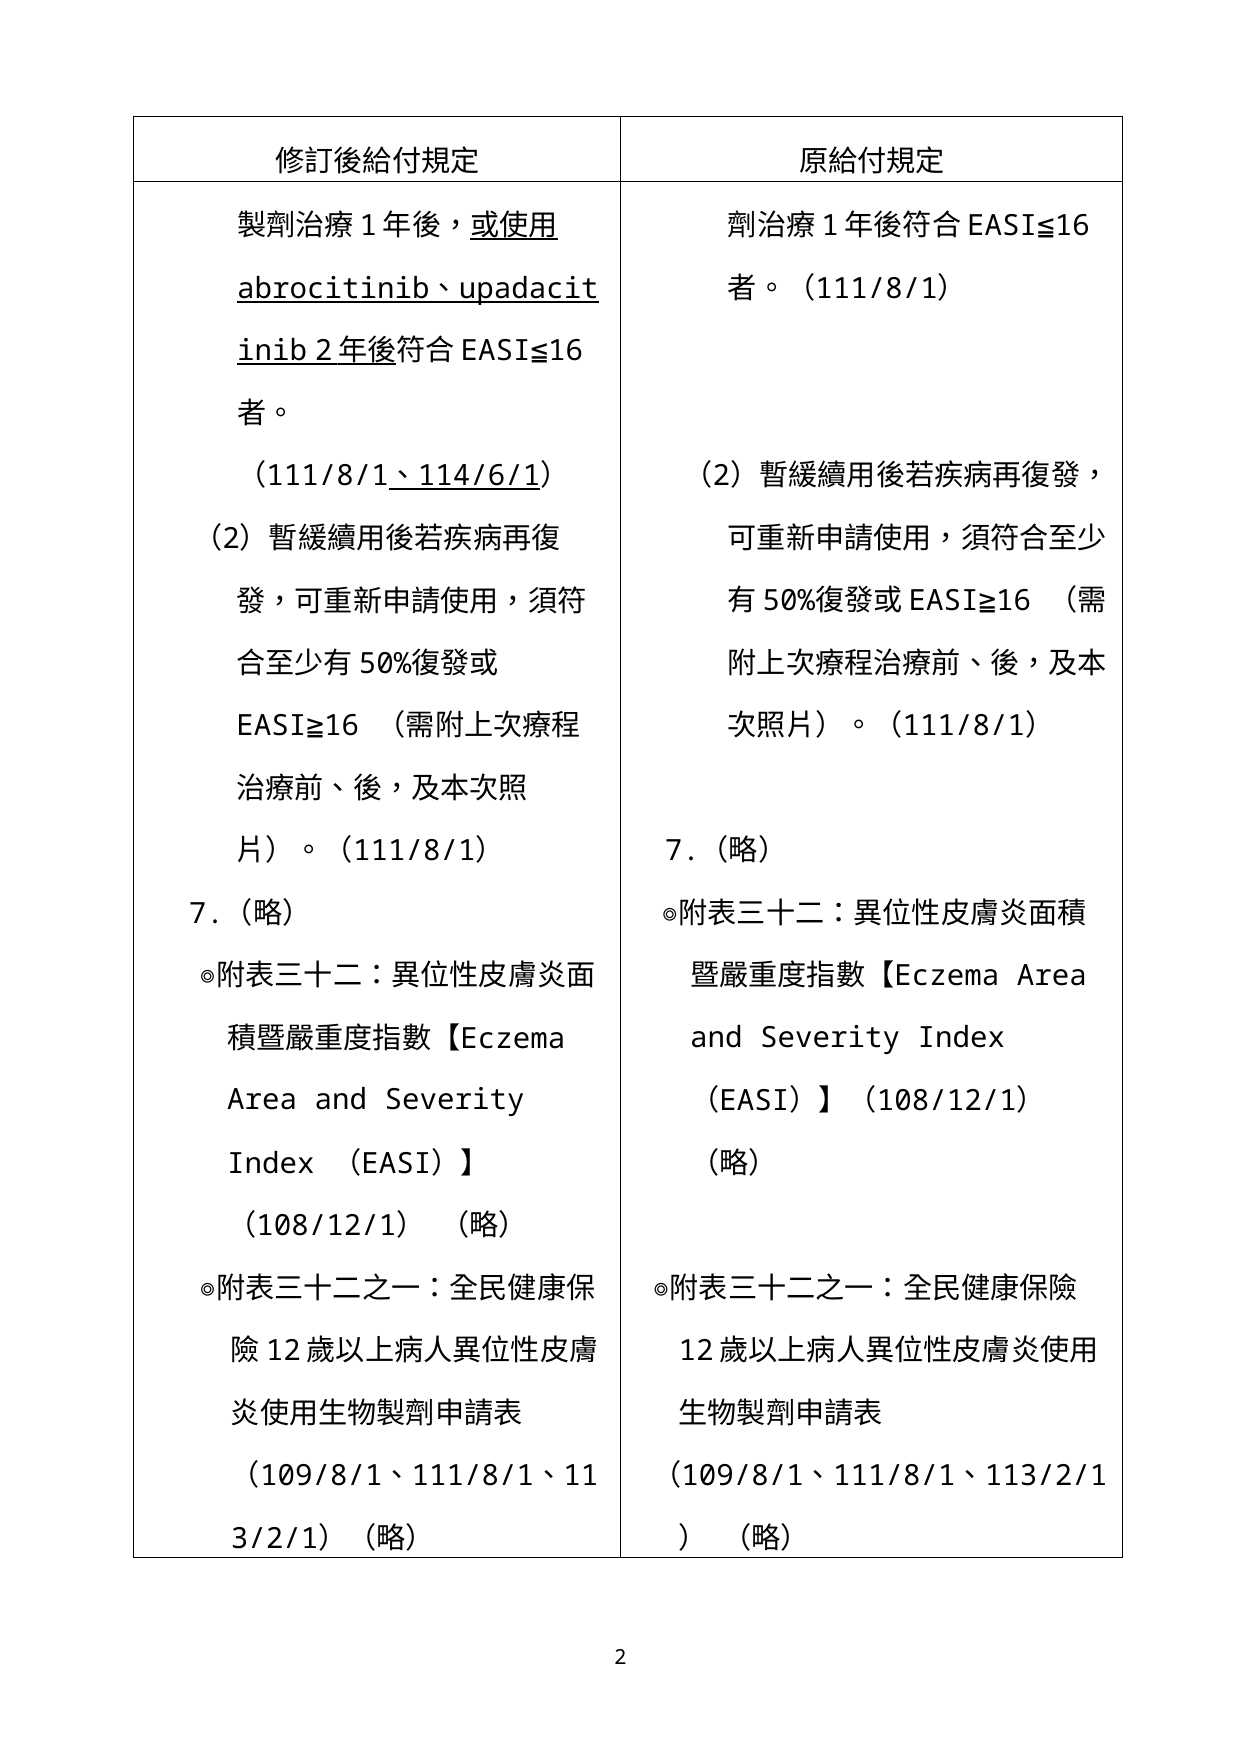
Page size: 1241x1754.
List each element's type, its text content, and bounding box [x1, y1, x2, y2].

table_cell 劑治療1年後符合EASI≦16者。（111/8/1） （2）暫緩續用後若疾病再復發，可重新申請使用，須符合至少有50%復發或EASI≧16 （需附上次療程治療前、後，及本次照片）。（111/8/1） 7.（略） ◎附表三十二：異位性皮膚炎面積暨嚴重度指數【Eczema Area and Severity Index （EASI）】（108/12/1） （略） ◎附表三十二之一：全民健康保險12歲以上病人異位性皮膚炎使用生物製劑申請表 （109/8/1、111/8/1、113/2/1） （略） [621, 182, 1122, 1557]
table_cell 製劑治療1年後，或使用abrocitinib、upadacitinib 2年後符合EASI≦16者。（111/8/1、114/6/1） （2）暫緩續用後若疾病再復發，可重新申請使用，須符合至少有50%復發或EASI≧16 （需附上次療程治療前、後，及本次照片）。（111/8/1） 7.（略） ◎附表三十二：異位性皮膚炎面積暨嚴重度指數【Eczema Area and Severity Index （EASI）】（108/12/1） （略） ◎附表三十二之一：全民健康保險12歲以上病人異位性皮膚炎使用生物製劑申請表（109/8/1、111/8/1、113/2/1）（略） [134, 182, 620, 1557]
table_header 修訂後給付規定 [134, 117, 620, 181]
table_header 原給付規定 [621, 117, 1122, 181]
